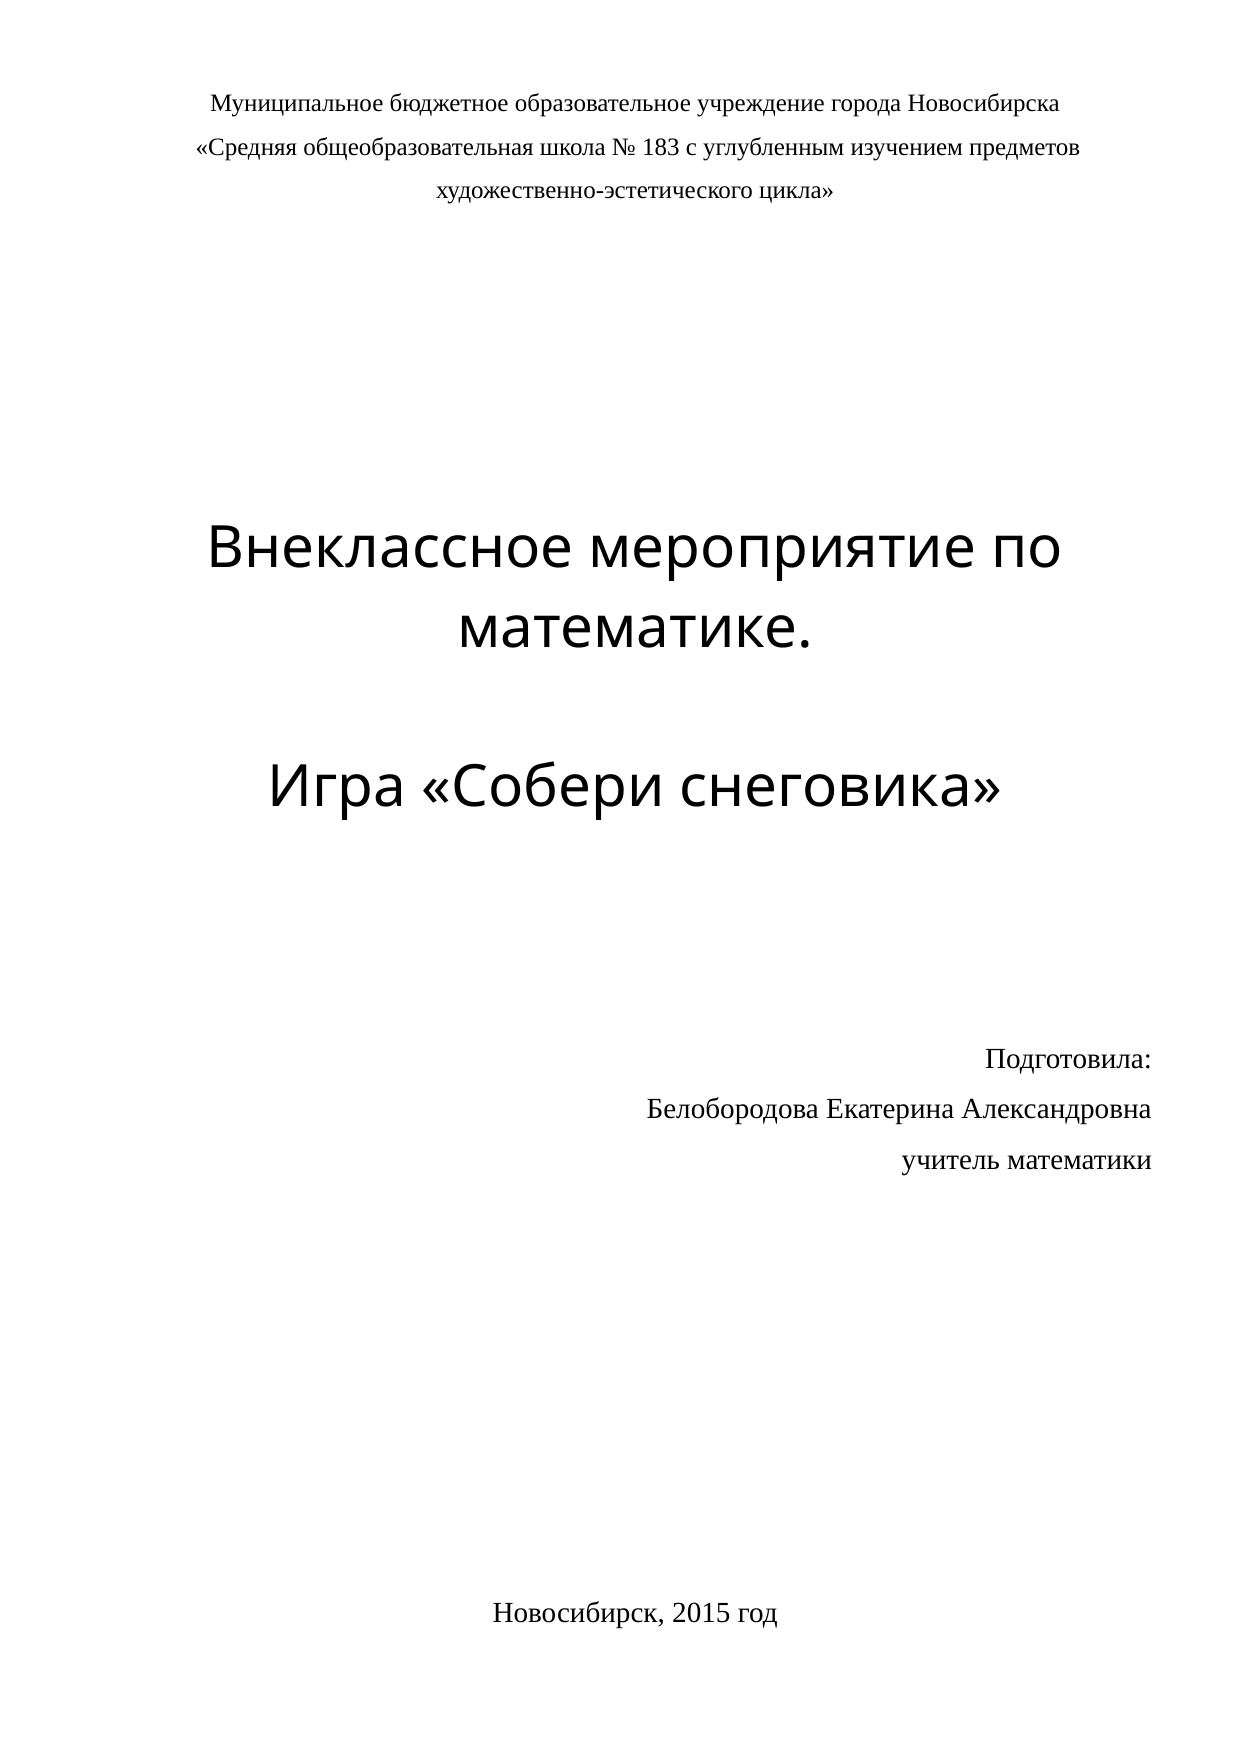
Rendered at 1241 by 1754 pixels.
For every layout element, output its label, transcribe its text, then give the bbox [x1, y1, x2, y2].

text Внеклассное мероприятие по математике. [118, 505, 1152, 664]
text «Средняя общеобразовательная школа № 183 с углубленным изучением предметов художественно-эстетического цикла» [118, 132, 1152, 203]
text Подготовила: [118, 1041, 1152, 1075]
text Игра «Собери снеговика» [118, 744, 1152, 823]
text Белобородова Екатерина Александровна [118, 1092, 1152, 1125]
text Муниципальное бюджетное образовательное учреждение города Новосибирска [118, 88, 1152, 117]
text учитель математики [118, 1142, 1152, 1176]
text Новосибирск, 2015 год [118, 1595, 1152, 1628]
